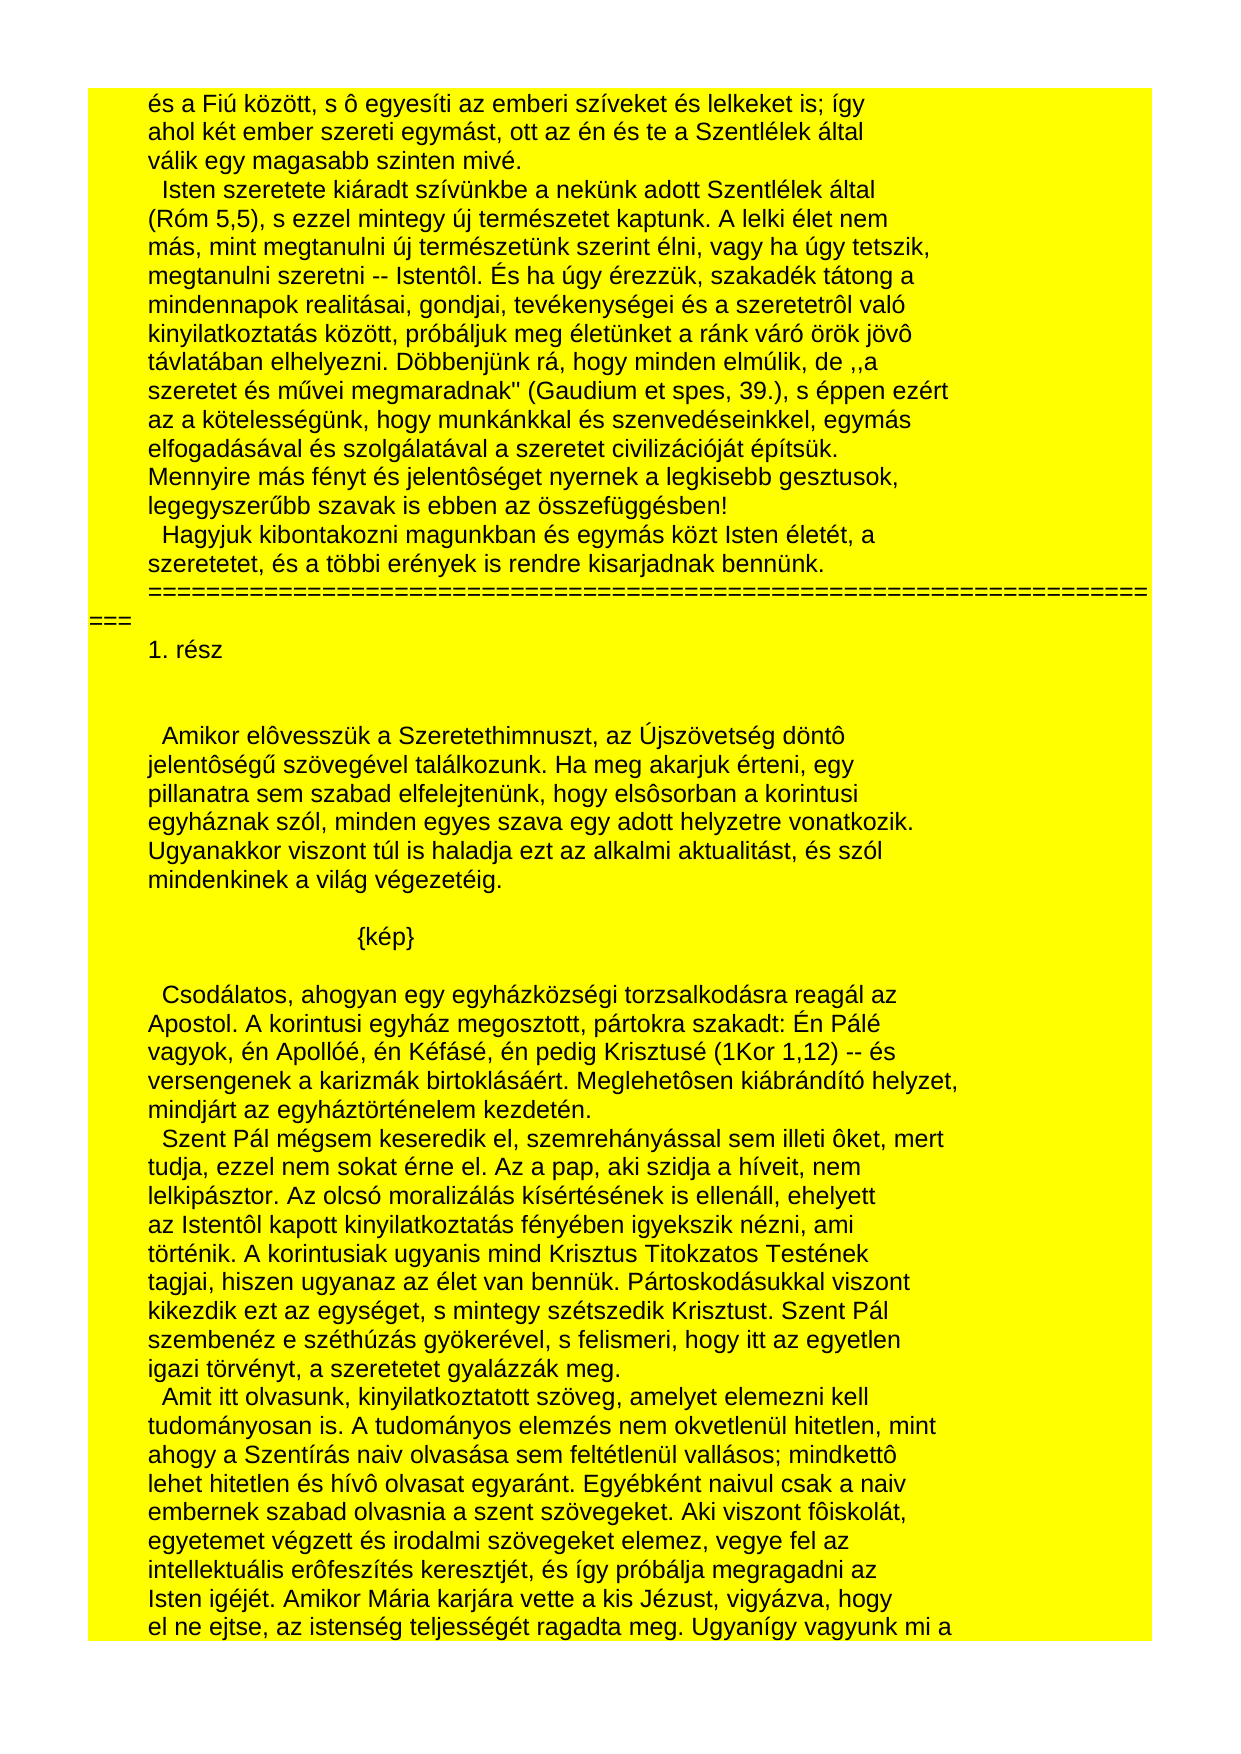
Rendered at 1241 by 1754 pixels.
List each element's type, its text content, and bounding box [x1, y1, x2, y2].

text mindenkinek a világ végezetéig. [88, 865, 1152, 893]
text kikezdik ezt az egységet, s mintegy szétszedik Krisztust. Szent Pál [88, 1296, 1152, 1325]
text igazi törvényt, a szeretetet gyalázzák meg. [88, 1353, 1152, 1382]
text Hagyjuk kibontakozni magunkban és egymás közt Isten életét, a [88, 520, 1152, 548]
text szeretet és művei megmaradnak'' (Gaudium et spes, 39.), s éppen ezért [88, 376, 1152, 405]
text ahogy a Szentírás naiv olvasása sem feltétlenül vallásos; mindkettô [88, 1440, 1152, 1468]
text mindennapok realitásai, gondjai, tevékenységei és a szeretetrôl való [88, 290, 1152, 318]
text szembenéz e széthúzás gyökerével, s felismeri, hogy itt az egyetlen [88, 1325, 1152, 1353]
text tudományosan is. A tudományos elemzés nem okvetlenül hitetlen, mint [88, 1411, 1152, 1440]
text Apostol. A korintusi egyház megosztott, pártokra szakadt: Én Pálé [88, 1008, 1152, 1037]
text elfogadásával és szolgálatával a szeretet civilizációját építsük. [88, 433, 1152, 462]
text 1. rész [88, 635, 1152, 663]
text tudja, ezzel nem sokat érne el. Az a pap, aki szidja a híveit, nem [88, 1152, 1152, 1181]
text {kép} [88, 922, 1152, 951]
text el ne ejtse, az istenség teljességét ragadta meg. Ugyanígy vagyunk mi a [88, 1612, 1152, 1641]
text mindjárt az egyháztörténelem kezdetén. [88, 1095, 1152, 1123]
text egyháznak szól, minden egyes szava egy adott helyzetre vonatkozik. [88, 807, 1152, 836]
text megtanulni szeretni -- Istentôl. És ha úgy érezzük, szakadék tátong a [88, 261, 1152, 290]
text Isten igéjét. Amikor Mária karjára vette a kis Jézust, vigyázva, hogy [88, 1583, 1152, 1612]
text az Istentôl kapott kinyilatkoztatás fényében igyekszik nézni, ami [88, 1210, 1152, 1238]
text Mennyire más fényt és jelentôséget nyernek a legkisebb gesztusok, [88, 462, 1152, 491]
text legegyszerűbb szavak is ebben az összefüggésben! [88, 491, 1152, 520]
text lehet hitetlen és hívô olvasat egyaránt. Egyébként naivul csak a naiv [88, 1468, 1152, 1497]
text Ugyanakkor viszont túl is haladja ezt az alkalmi aktualitást, és szól [88, 836, 1152, 865]
text válik egy magasabb szinten mivé. [88, 146, 1152, 175]
text Amikor elôvesszük a Szeretethimnuszt, az Újszövetség döntô [88, 721, 1152, 750]
text Isten szeretete kiáradt szívünkbe a nekünk adott Szentlélek által [88, 175, 1152, 203]
text ======================================================================== [88, 577, 1152, 635]
text lelkipásztor. Az olcsó moralizálás kísértésének is ellenáll, ehelyett [88, 1181, 1152, 1210]
text embernek szabad olvasnia a szent szövegeket. Aki viszont fôiskolát, [88, 1497, 1152, 1526]
text (Róm 5,5), s ezzel mintegy új természetet kaptunk. A lelki élet nem [88, 203, 1152, 232]
text jelentôségű szövegével találkozunk. Ha meg akarjuk érteni, egy [88, 750, 1152, 778]
text szeretetet, és a többi erények is rendre kisarjadnak bennünk. [88, 548, 1152, 577]
text és a Fiú között, s ô egyesíti az emberi szíveket és lelkeket is; így [88, 88, 1152, 117]
text ahol két ember szereti egymást, ott az én és te a Szentlélek által [88, 117, 1152, 146]
text más, mint megtanulni új természetünk szerint élni, vagy ha úgy tetszik, [88, 232, 1152, 261]
text Amit itt olvasunk, kinyilatkoztatott szöveg, amelyet elemezni kell [88, 1382, 1152, 1411]
text Csodálatos, ahogyan egy egyházközségi torzsalkodásra reagál az [88, 980, 1152, 1008]
text távlatában elhelyezni. Döbbenjünk rá, hogy minden elmúlik, de ,,a [88, 347, 1152, 376]
text Szent Pál mégsem keseredik el, szemrehányással sem illeti ôket, mert [88, 1123, 1152, 1152]
text versengenek a karizmák birtoklásáért. Meglehetôsen kiábrándító helyzet, [88, 1066, 1152, 1095]
text intellektuális erôfeszítés keresztjét, és így próbálja megragadni az [88, 1555, 1152, 1583]
text pillanatra sem szabad elfelejtenünk, hogy elsôsorban a korintusi [88, 778, 1152, 807]
text az a kötelességünk, hogy munkánkkal és szenvedéseinkkel, egymás [88, 405, 1152, 433]
text tagjai, hiszen ugyanaz az élet van bennük. Pártoskodásukkal viszont [88, 1267, 1152, 1296]
text vagyok, én Apollóé, én Kéfásé, én pedig Krisztusé (1Kor 1,12) -- és [88, 1037, 1152, 1066]
text egyetemet végzett és irodalmi szövegeket elemez, vegye fel az [88, 1526, 1152, 1555]
text kinyilatkoztatás között, próbáljuk meg életünket a ránk váró örök jövô [88, 318, 1152, 347]
text történik. A korintusiak ugyanis mind Krisztus Titokzatos Testének [88, 1238, 1152, 1267]
